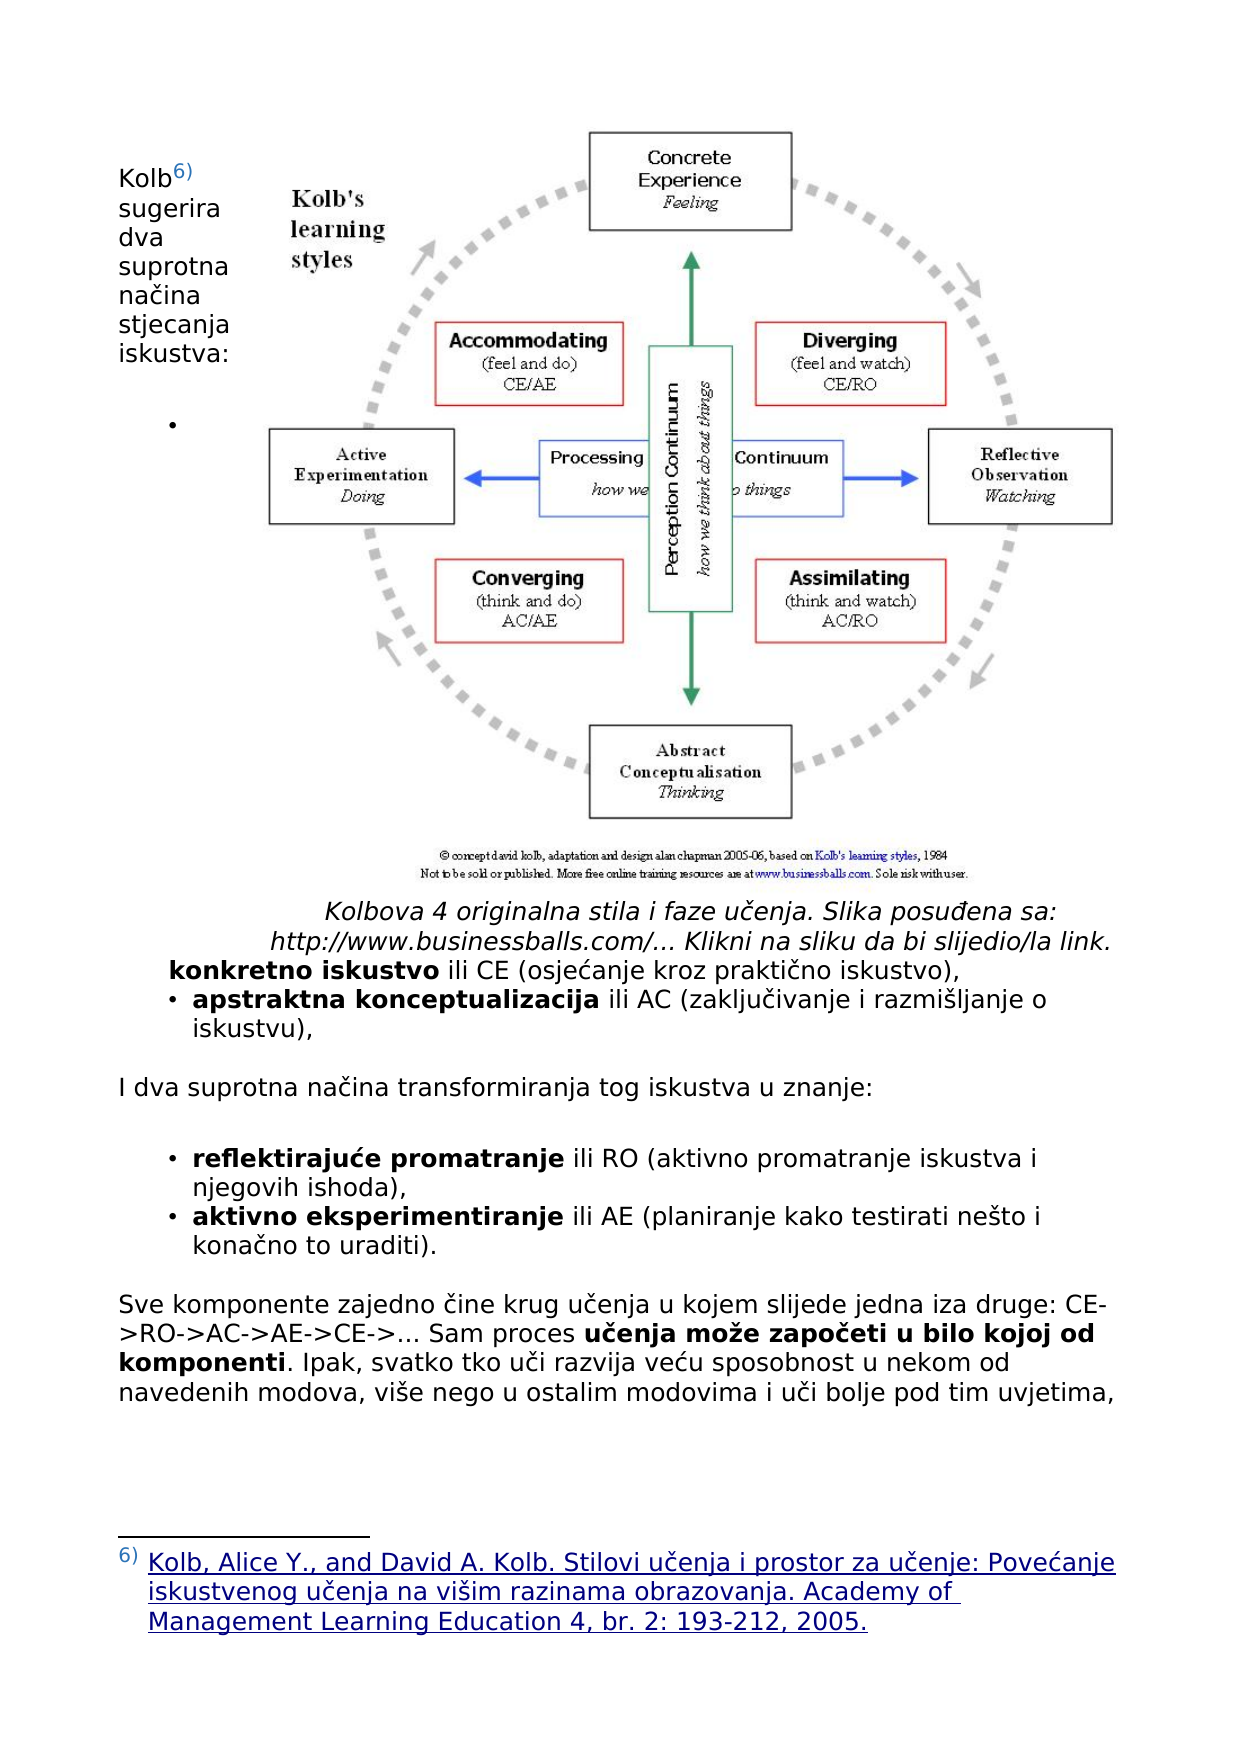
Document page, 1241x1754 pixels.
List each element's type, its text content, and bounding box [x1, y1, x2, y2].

picture [262, 118, 1123, 898]
text Kolb sugerira dva suprotna načina stjecanja iskustva: [118, 160, 262, 369]
list konkretno iskustvo ili CE (osjećanje kroz praktično iskustvo), [177, 411, 1122, 985]
text I dva suprotna načina transformiranja tog iskustva u znanje: [118, 1073, 1122, 1102]
list aktivno eksperimentiranje ili AE (planiranje kako testirati nešto i konačno to uraditi). [177, 1202, 1122, 1261]
text Kolb, Alice Y., and David A. Kolb. Stilovi učenja i prostor za učenje: Povećanje iskustvenog učenja na višim razinama obrazovanja. Academy of Management Learning Education 4, br. 2: 193-212, 2005. [118, 1543, 1122, 1636]
list reflektirajuće promatranje ili RO (aktivno promatranje iskustva i njegovih ishoda), [177, 1144, 1122, 1202]
text Kolbova 4 originalna stila i faze učenja. Slika posuđena sa: http://www.businessballs.com/... Klikni na sliku da bi slijedio/la link. [263, 898, 1122, 956]
list apstraktna konceptualizacija ili AC (zaključivanje i razmišljanje o iskustvu), [177, 985, 1122, 1043]
text Sve komponente zajedno čine krug učenja u kojem slijede jedna iza druge: CE->RO->AC->AE->CE->... Sam proces učenja može započeti u bilo kojoj od komponenti. Ipak, svatko tko uči razvija veću sposobnost u nekom od navedenih modova, više nego u ostalim modovima i uči bolje pod tim uvjetima, [118, 1290, 1122, 1407]
